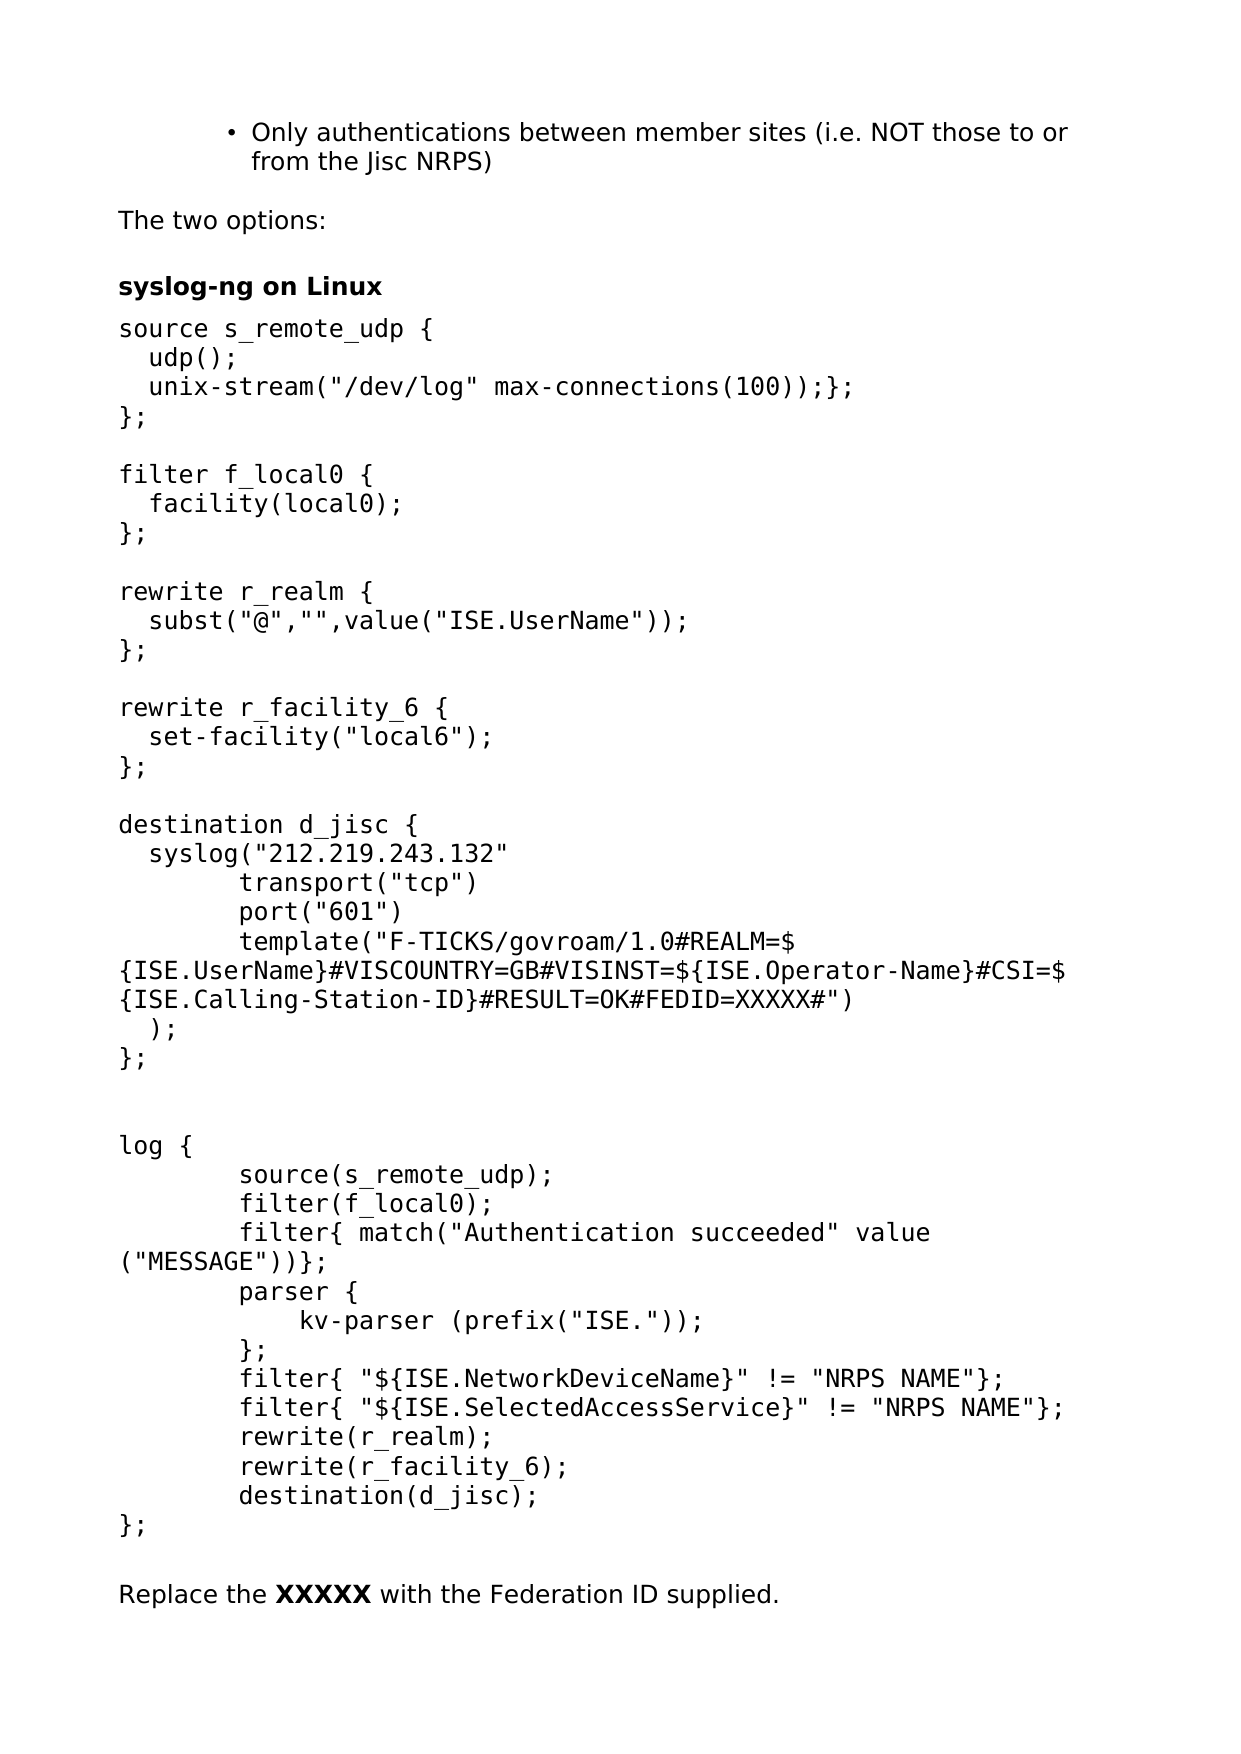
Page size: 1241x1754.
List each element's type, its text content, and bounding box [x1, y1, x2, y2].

text Replace the XXXXX with the Federation ID supplied. [118, 1580, 1122, 1609]
list Only authentications between member sites (i.e. NOT those to or from the Jisc NRPS) [236, 118, 1122, 176]
text The two options: [118, 206, 1122, 235]
subtitle syslog-ng on Linux [118, 273, 1122, 302]
text source s_remote_udp { udp(); unix-stream("/dev/log" max-connections(100));}; }; filter f_local0 { facility(local0); }; rewrite r_realm { subst("@","",value("ISE.UserName")); }; rewrite r_facility_6 { set-facility("local6"); }; destination d_jisc { syslog("212.219.243.132" transport("tcp") port("601") template("F-TICKS/govroam/1.0#REALM=${ISE.UserName}#VISCOUNTRY=GB#VISINST=${ISE.Operator-Name}#CSI=${ISE.Calling-Station-ID}#RESULT=OK#FEDID=XXXXX#") ); }; log { source(s_remote_udp); filter(f_local0); filter{ match("Authentication succeeded" value ("MESSAGE"))}; parser { kv-parser (prefix("ISE.")); }; filter{ "${ISE.NetworkDeviceName}" != "NRPS NAME"}; filter{ "${ISE.SelectedAccessService}" != "NRPS NAME"}; rewrite(r_realm); rewrite(r_facility_6); destination(d_jisc); }; [118, 314, 1122, 1568]
